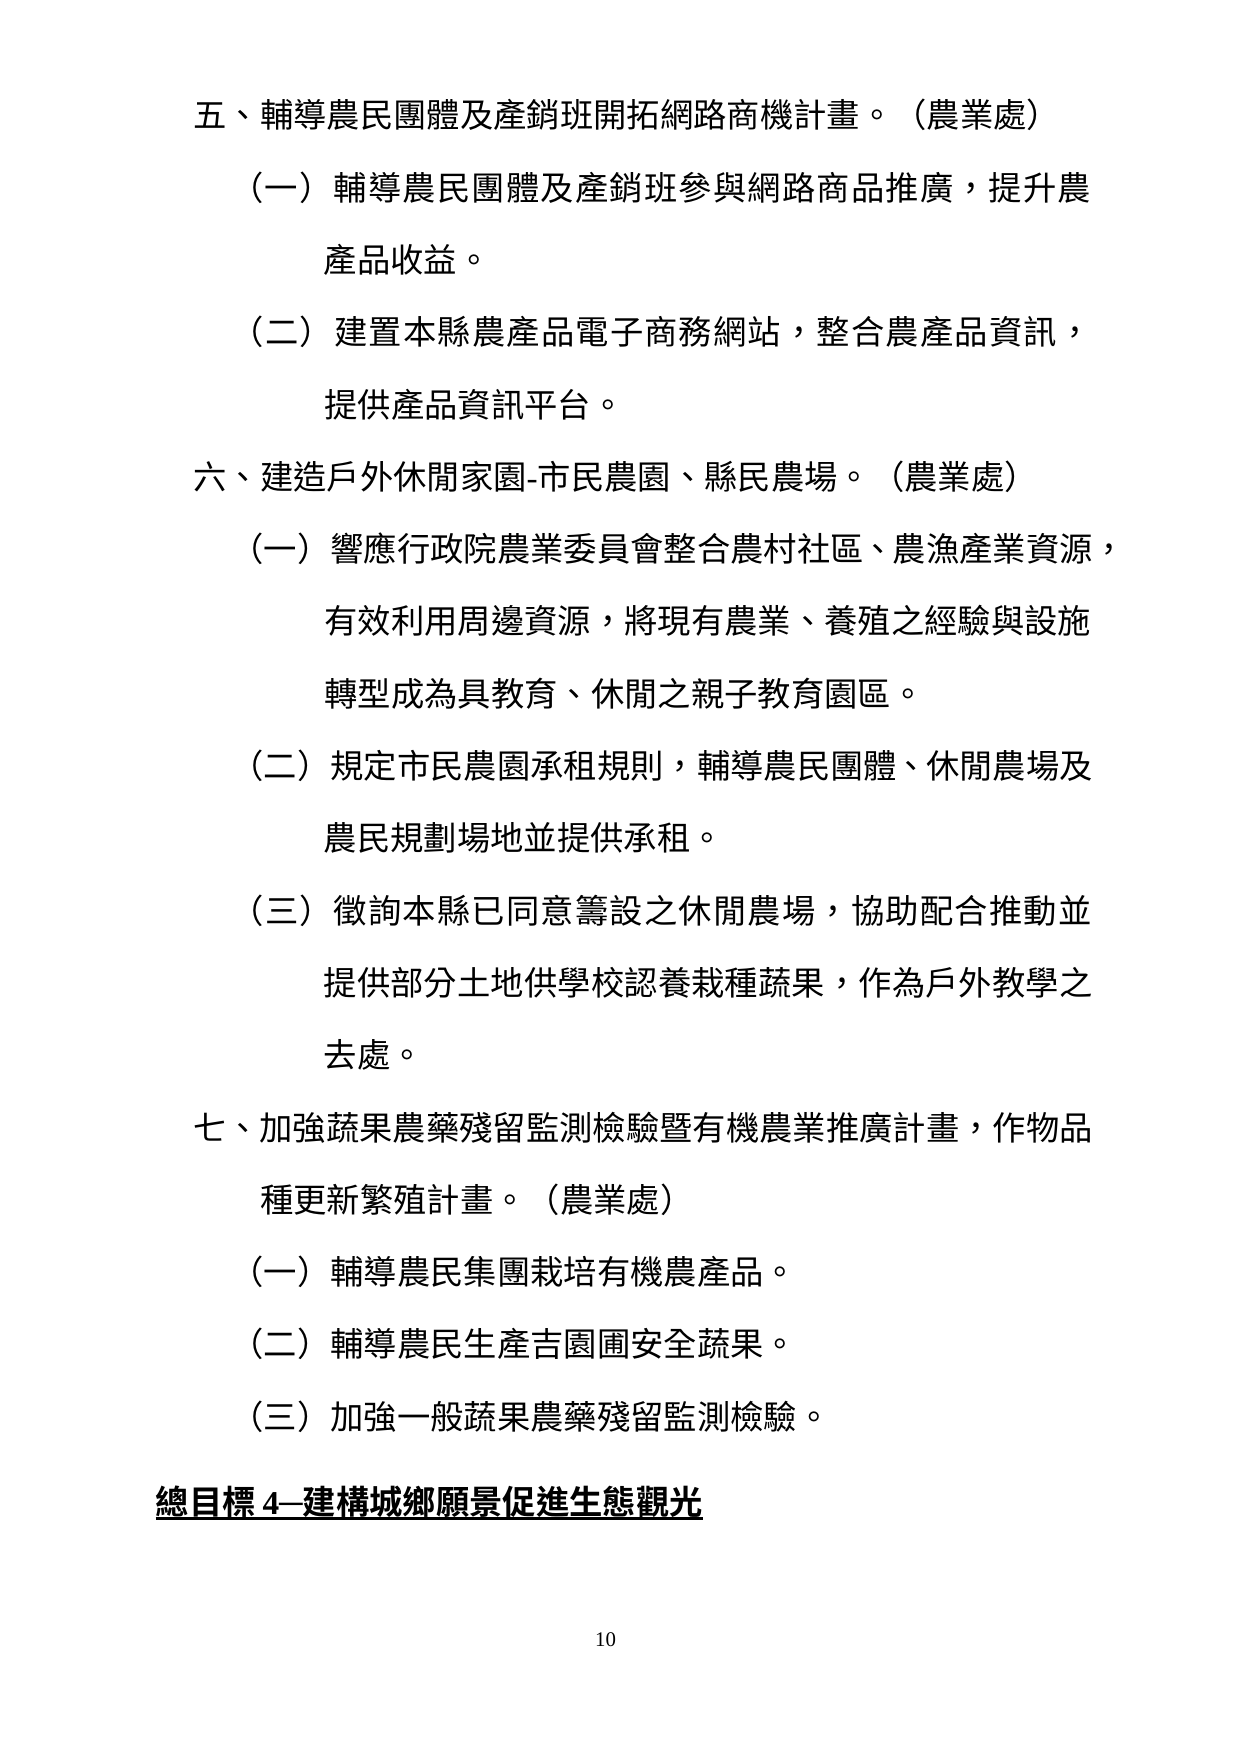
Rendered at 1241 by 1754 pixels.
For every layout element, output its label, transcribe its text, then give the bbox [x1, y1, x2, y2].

text （三）徵詢本縣已同意籌設之休閒農場，協助配合推動並提供部分土地供學校認養栽種蔬果，作為戶外教學之去處。 [230, 884, 1092, 1077]
text （二）規定市民農園承租規則，輔導農民團體、休閒農場及農民規劃場地並提供承租。 [230, 740, 1092, 860]
text （二）輔導農民生產吉園圃安全蔬果。 [230, 1318, 1092, 1366]
text （一）輔導農民集團栽培有機農產品。 [230, 1246, 1092, 1294]
text （三）加強一般蔬果農藥殘留監測檢驗。 [230, 1391, 1092, 1439]
text 五、輔導農民團體及產銷班開拓網路商機計畫。（農業處） [193, 89, 1092, 137]
text 總目標4─建構城鄉願景促進生態觀光 [118, 1463, 1034, 1538]
text 六、建造戶外休閒家園-市民農園、縣民農場。（農業處） [193, 451, 1092, 499]
text （二）建置本縣農產品電子商務網站，整合農產品資訊，提供產品資訊平台。 [231, 306, 1092, 427]
text （一）輔導農民團體及產銷班參與網路商品推廣，提升農產品收益。 [230, 162, 1092, 282]
text （一）響應行政院農業委員會整合農村社區、農漁產業資源，有效利用周邊資源，將現有農業、養殖之經驗與設施轉型成為具教育、休閒之親子教育園區。 [230, 523, 1092, 716]
text 七、加強蔬果農藥殘留監測檢驗暨有機農業推廣計畫，作物品種更新繁殖計畫。（農業處） [193, 1101, 1092, 1222]
